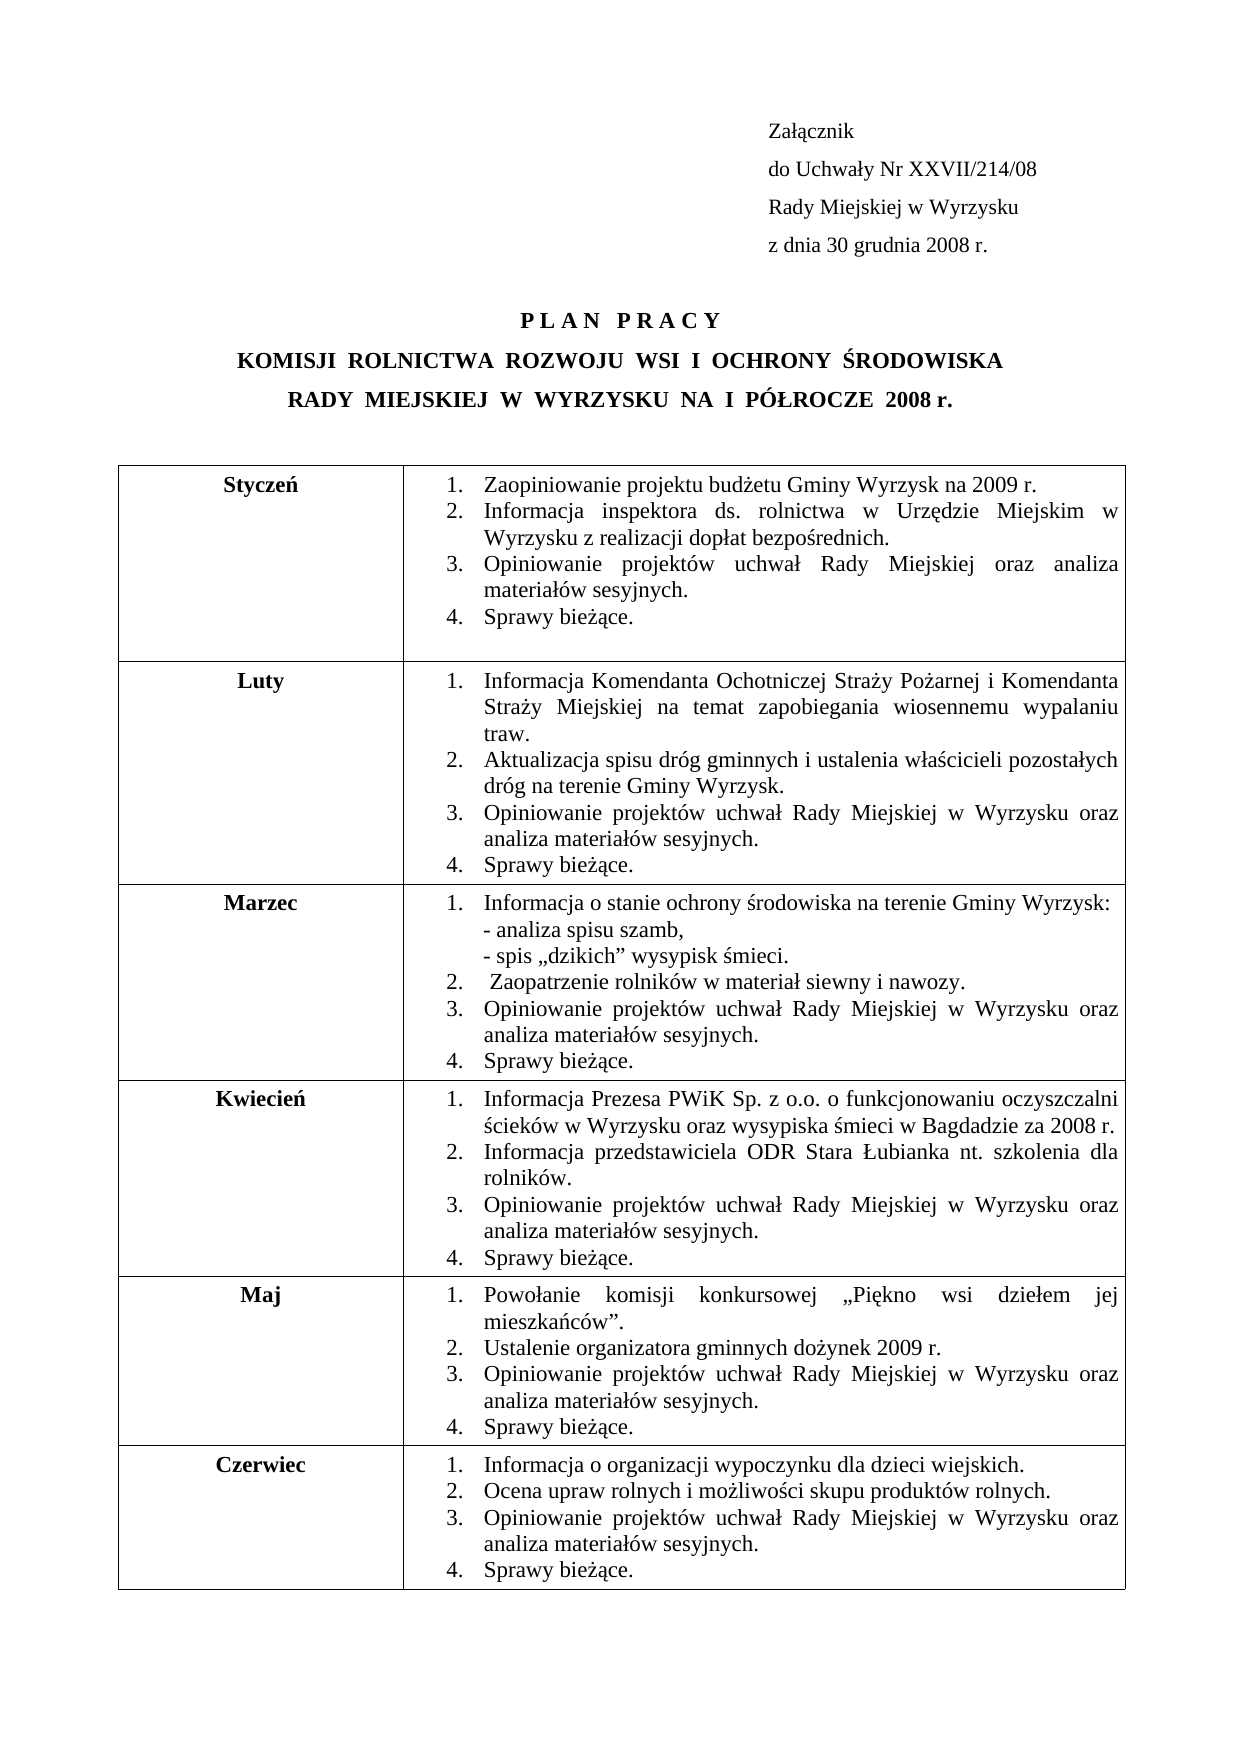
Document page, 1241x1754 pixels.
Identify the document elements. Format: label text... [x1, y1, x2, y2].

table_cell Informacja o stanie ochrony środowiska na terenie Gminy Wyrzysk: - analiza spisu szamb, - spis „dzikich” wysypisk śmieci. Zaopatrzenie rolników w materiał siewny i nawozy. Opiniowanie projektów uchwał Rady Miejskiej w Wyrzysku oraz analiza materiałów sesyjnych. Sprawy bieżące. [404, 885, 1125, 1080]
table_cell Informacja Prezesa PWiK Sp. z o.o. o funkcjonowaniu oczyszczalni ścieków w Wyrzysku oraz wysypiska śmieci w Bagdadzie za 2008 r. Informacja przedstawiciela ODR Stara Łubianka nt. szkolenia dla rolników. Opiniowanie projektów uchwał Rady Miejskiej w Wyrzysku oraz analiza materiałów sesyjnych. Sprawy bieżące. [404, 1081, 1125, 1276]
text RADY MIEJSKIEJ W WYRZYSKU NA I PÓŁROCZE 2008 r. [118, 386, 1122, 412]
text z dnia 30 grudnia 2008 r. [118, 232, 1122, 257]
table_cell Czerwiec [119, 1446, 403, 1589]
table_cell Powołanie komisji konkursowej „Piękno wsi dziełem jej mieszkańców”. Ustalenie organizatora gminnych dożynek 2009 r. Opiniowanie projektów uchwał Rady Miejskiej w Wyrzysku oraz analiza materiałów sesyjnych. Sprawy bieżące. [404, 1277, 1125, 1445]
table_header Styczeń [119, 466, 403, 661]
table_cell Informacja o organizacji wypoczynku dla dzieci wiejskich. Ocena upraw rolnych i możliwości skupu produktów rolnych. Opiniowanie projektów uchwał Rady Miejskiej w Wyrzysku oraz analiza materiałów sesyjnych. Sprawy bieżące. [404, 1446, 1125, 1589]
table_cell Marzec [119, 885, 403, 1080]
table_cell Maj [119, 1277, 403, 1445]
text KOMISJI ROLNICTWA ROZWOJU WSI I OCHRONY ŚRODOWISKA [118, 347, 1122, 373]
table_cell Informacja Komendanta Ochotniczej Straży Pożarnej i Komendanta Straży Miejskiej na temat zapobiegania wiosennemu wypalaniu traw. Aktualizacja spisu dróg gminnych i ustalenia właścicieli pozostałych dróg na terenie Gminy Wyrzysk. Opiniowanie projektów uchwał Rady Miejskiej w Wyrzysku oraz analiza materiałów sesyjnych. Sprawy bieżące. [404, 662, 1125, 884]
table_cell Luty [119, 662, 403, 884]
table_header Zaopiniowanie projektu budżetu Gminy Wyrzysk na 2009 r. Informacja inspektora ds. rolnictwa w Urzędzie Miejskim w Wyrzysku z realizacji dopłat bezpośrednich. Opiniowanie projektów uchwał Rady Miejskiej oraz analiza materiałów sesyjnych. Sprawy bieżące. [404, 466, 1125, 661]
text Rady Miejskiej w Wyrzysku [118, 194, 1122, 219]
text Załącznik [118, 118, 1122, 143]
table_cell Kwiecień [119, 1081, 403, 1276]
text do Uchwały Nr XXVII/214/08 [118, 156, 1122, 181]
text P L A N P R A C Y [118, 307, 1122, 333]
